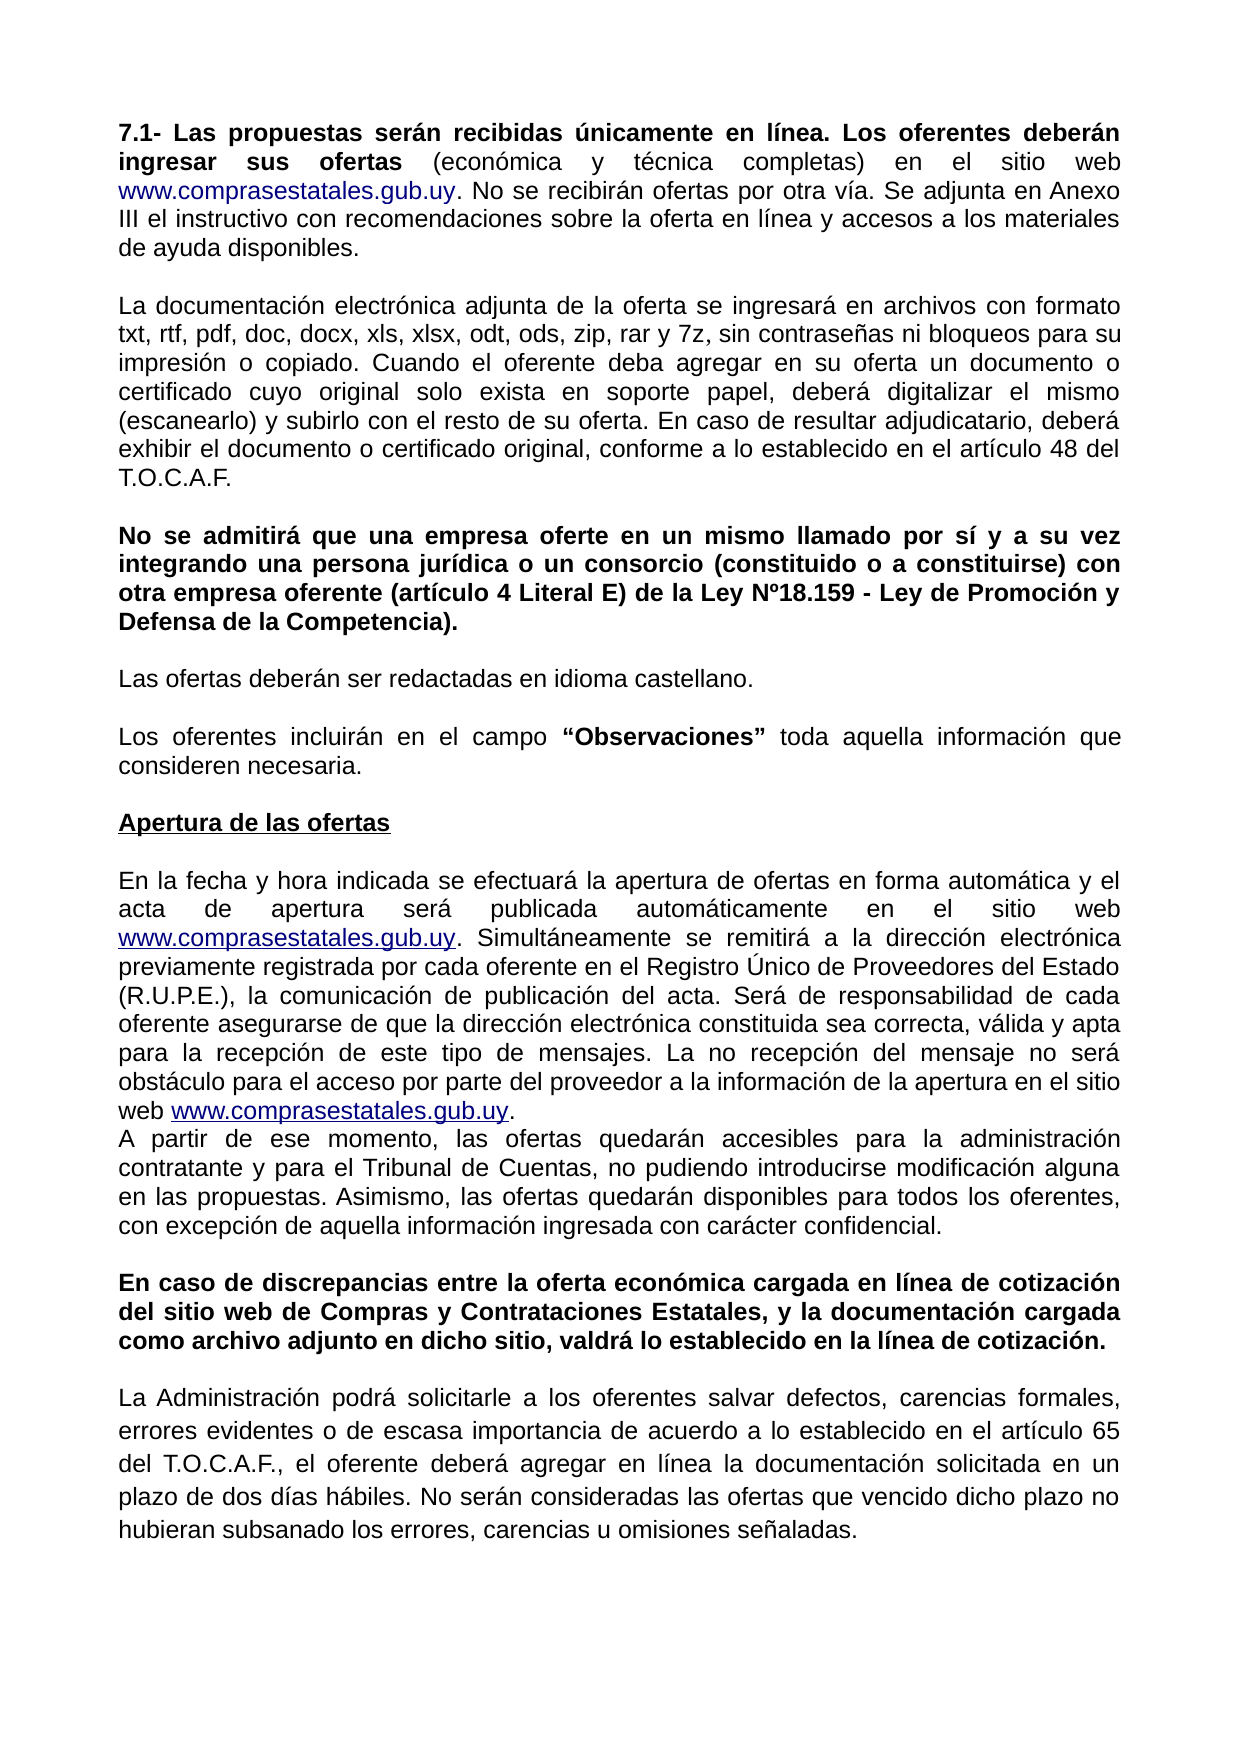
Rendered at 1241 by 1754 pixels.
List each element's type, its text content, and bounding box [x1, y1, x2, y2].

text La Administración podrá solicitarle a los oferentes salvar defectos, carencias formales, errores evidentes o de escasa importancia de acuerdo a lo establecido en el artículo 65 del T.O.C.A.F., el oferente deberá agregar en línea la documentación solicitada en un plazo de dos días hábiles. No serán consideradas las ofertas que vencido dicho plazo no hubieran subsanado los errores, carencias u omisiones señaladas. [118, 1383, 1122, 1544]
text No se admitirá que una empresa oferte en un mismo llamado por sí y a su vez integrando una persona jurídica o un consorcio (constituido o a constituirse) con otra empresa oferente (artículo 4 Literal E) de la Ley Nº18.159 - Ley de Promoción y Defensa de la Competencia). [118, 521, 1122, 636]
text La documentación electrónica adjunta de la oferta se ingresará en archivos con formato txt, rtf, pdf, doc, docx, xls, xlsx, odt, ods, zip, rar y 7z, sin contraseñas ni bloqueos para su impresión o copiado. Cuando el oferente deba agregar en su oferta un documento o certificado cuyo original solo exista en soporte papel, deberá digitalizar el mismo (escanearlo) y subirlo con el resto de su oferta. En caso de resultar adjudicatario, deberá exhibir el documento o certificado original, conforme a lo establecido en el artículo 48 del T.O.C.A.F. [118, 291, 1122, 492]
text Apertura de las ofertas [118, 808, 1122, 837]
text A partir de ese momento, las ofertas quedarán accesibles para la administración contratante y para el Tribunal de Cuentas, no pudiendo introducirse modificación alguna en las propuestas. Asimismo, las ofertas quedarán disponibles para todos los oferentes, con excepción de aquella información ingresada con carácter confidencial. [118, 1124, 1122, 1239]
text 7.1- Las propuestas serán recibidas únicamente en línea. Los oferentes deberán ingresar sus ofertas (económica y técnica completas) en el sitio web www.comprasestatales.gub.uy. No se recibirán ofertas por otra vía. Se adjunta en Anexo III el instructivo con recomendaciones sobre la oferta en línea y accesos a los materiales de ayuda disponibles. [118, 118, 1122, 262]
text En caso de discrepancias entre la oferta económica cargada en línea de cotización del sitio web de Compras y Contrataciones Estatales, y la documentación cargada como archivo adjunto en dicho sitio, valdrá lo establecido en la línea de cotización. [118, 1268, 1122, 1354]
text Los oferentes incluirán en el campo “Observaciones” toda aquella información que consideren necesaria. [118, 722, 1122, 779]
text En la fecha y hora indicada se efectuará la apertura de ofertas en forma automática y el acta de apertura será publicada automáticamente en el sitio web www.comprasestatales.gub.uy. Simultáneamente se remitirá a la dirección electrónica previamente registrada por cada oferente en el Registro Único de Proveedores del Estado (R.U.P.E.), la comunicación de publicación del acta. Será de responsabilidad de cada oferente asegurarse de que la dirección electrónica constituida sea correcta, válida y apta para la recepción de este tipo de mensajes. La no recepción del mensaje no será obstáculo para el acceso por parte del proveedor a la información de la apertura en el sitio web www.comprasestatales.gub.uy. [118, 866, 1122, 1124]
text Las ofertas deberán ser redactadas en idioma castellano. [118, 664, 1122, 693]
